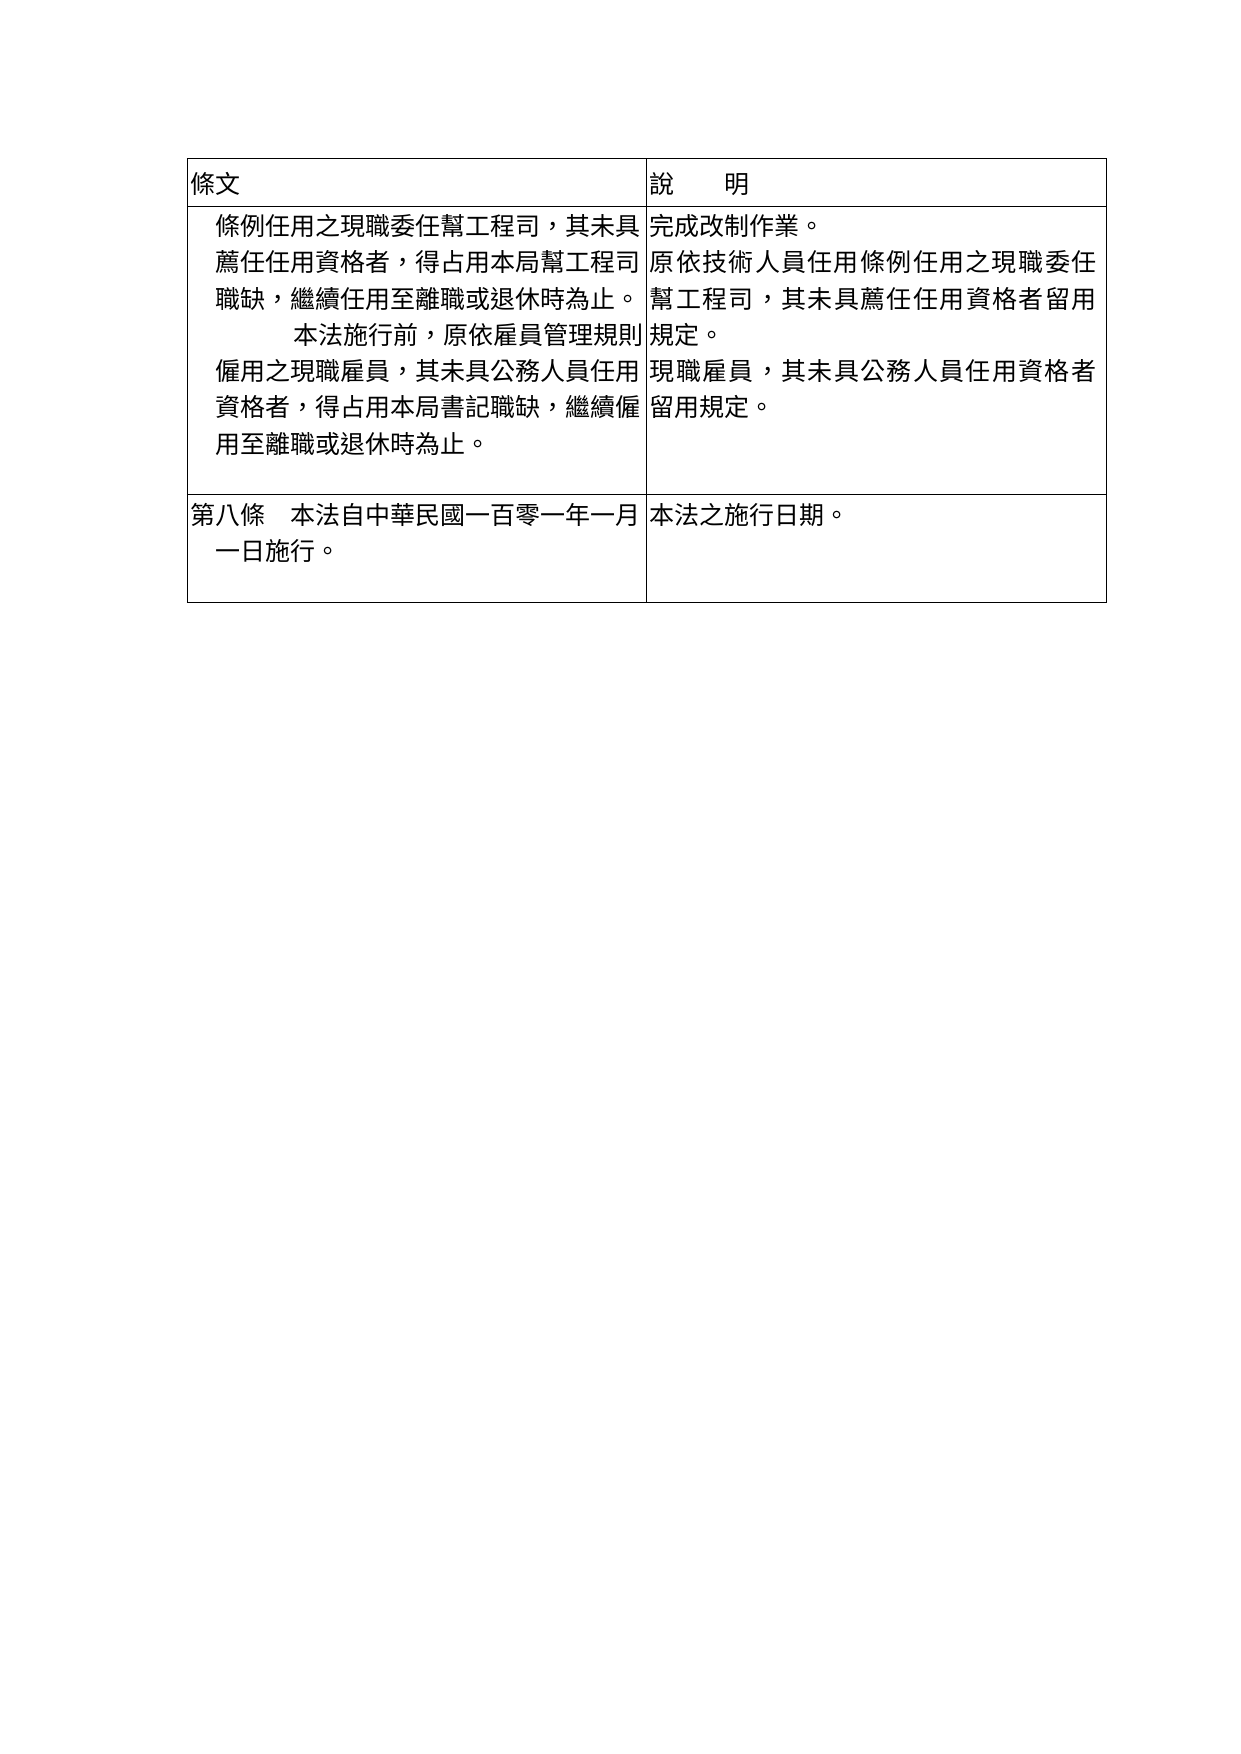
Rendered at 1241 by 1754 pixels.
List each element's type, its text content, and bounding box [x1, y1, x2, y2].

table_header 條文 [188, 159, 646, 206]
table_cell 條例任用之現職委任幫工程司，其未具薦任任用資格者，得占用本局幫工程司職缺，繼續任用至離職或退休時為止。 本法施行前，原依雇員管理規則僱用之現職雇員，其未具公務人員任用資格者，得占用本局書記職缺，繼續僱用至離職或退休時為止。 [188, 207, 646, 494]
table_cell 第八條 本法自中華民國一百零一年一月一日施行。 [188, 495, 646, 602]
table_cell 本法之施行日期。 [647, 495, 1106, 602]
table_cell 完成改制作業。 原依技術人員任用條例任用之現職委任幫工程司，其未具薦任任用資格者留用規定。 現職雇員，其未具公務人員任用資格者留用規定。 [647, 207, 1106, 494]
table_header 說 明 [647, 159, 1106, 206]
